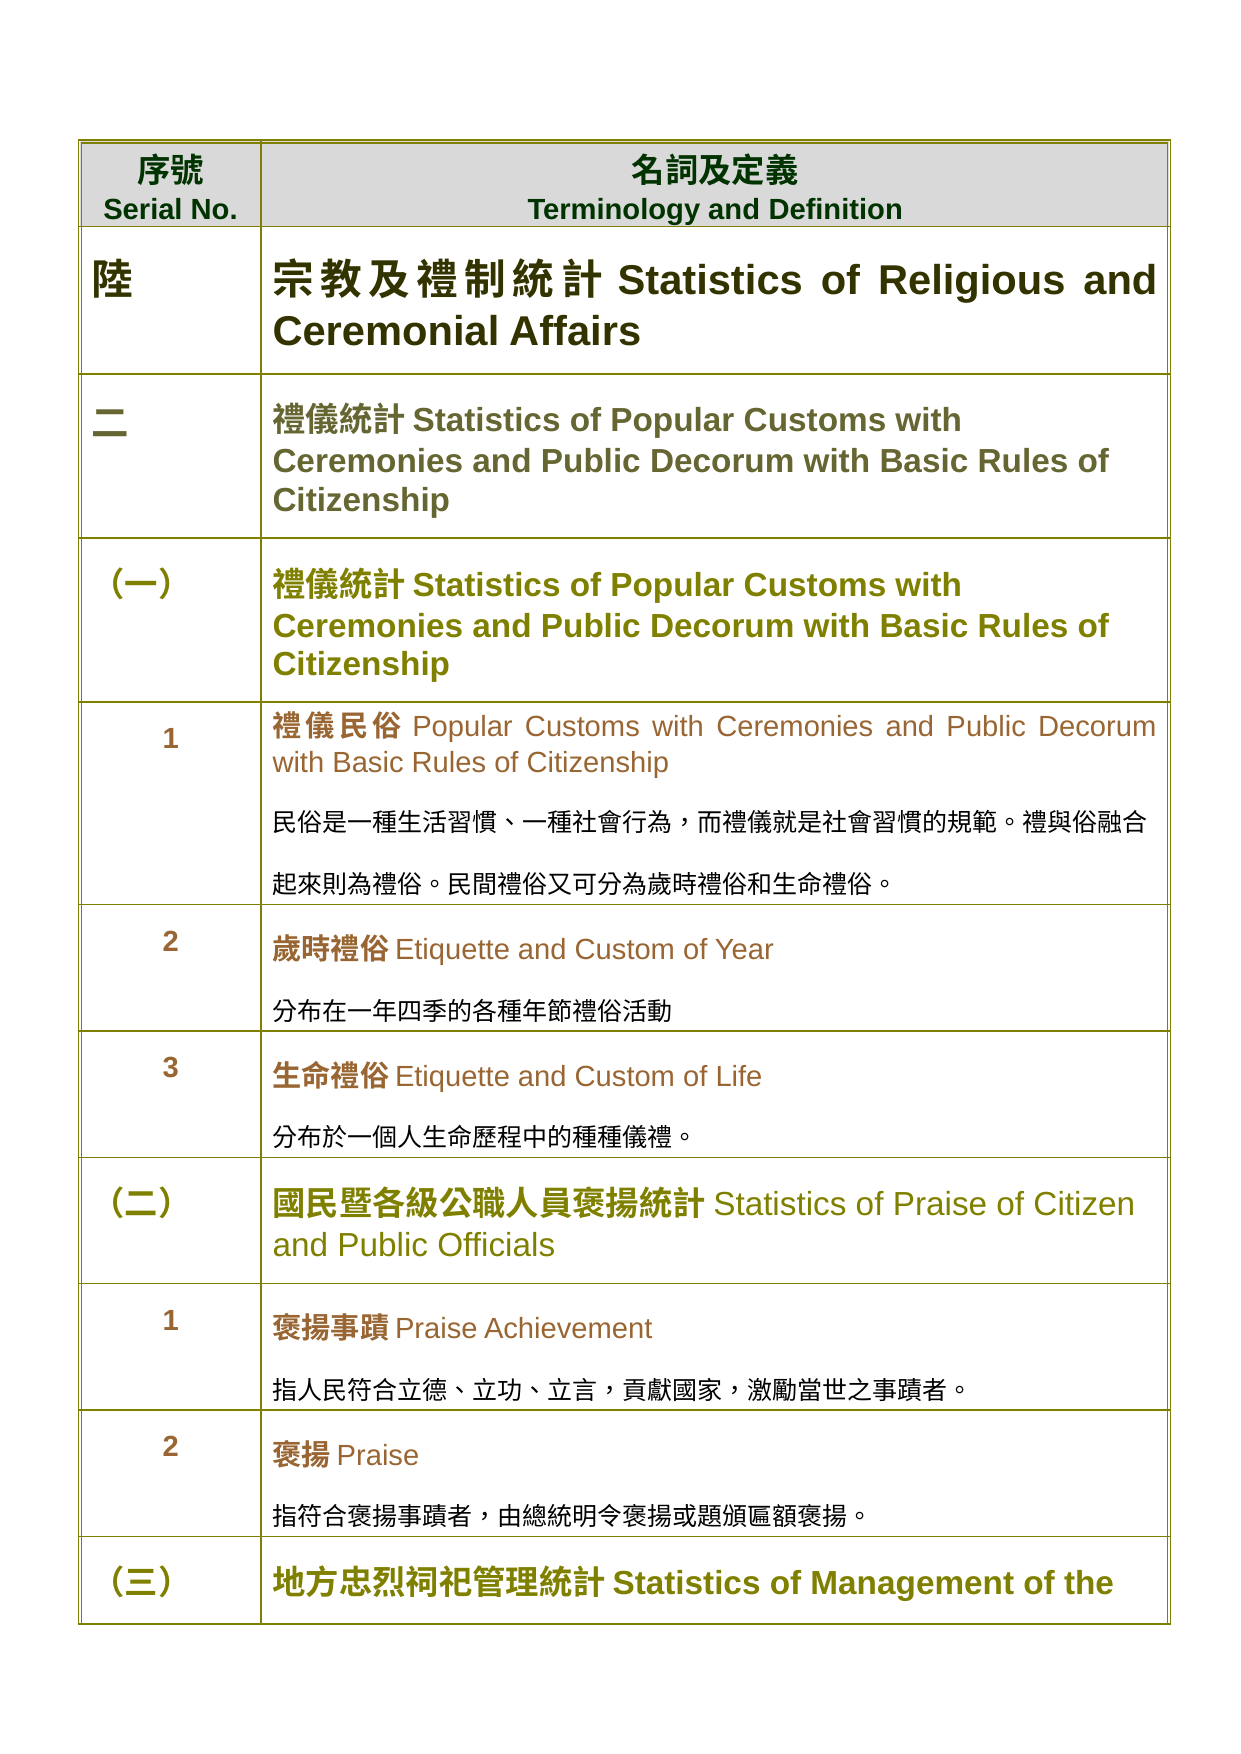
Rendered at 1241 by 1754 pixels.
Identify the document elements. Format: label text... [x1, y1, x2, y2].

table_cell 生命禮俗Etiquette and Custom of Life 分布於一個人生命歷程中的種種儀禮。 [262, 1032, 1167, 1157]
table_header 名詞及定義 Terminology and Definition [262, 144, 1167, 226]
table_cell 2 [82, 1411, 260, 1536]
table_cell 禮儀民俗Popular Customs with Ceremonies and Public Decorum with Basic Rules of Citizenship 民俗是一種生活習慣、一種社會行為，而禮儀就是社會習慣的規範。禮與俗融合起來則為禮俗。民間禮俗又可分為歲時禮俗和生命禮俗。 [262, 703, 1167, 904]
table_cell 宗教及禮制統計Statistics of Religious and Ceremonial Affairs [262, 227, 1167, 373]
table_header 序號 Serial No. [82, 144, 260, 226]
table_cell 3 [82, 1032, 260, 1157]
table_cell （三） [82, 1537, 260, 1623]
table_cell 1 [82, 703, 260, 904]
table_cell 1 [82, 1284, 260, 1409]
table_cell 褒揚事蹟Praise Achievement 指人民符合立德、立功、立言，貢獻國家，激勵當世之事蹟者。 [262, 1284, 1167, 1409]
table_cell 地方忠烈祠祀管理統計Statistics of Management of the [262, 1537, 1167, 1623]
table_cell 陸 [82, 227, 260, 373]
table_cell 歲時禮俗Etiquette and Custom of Year 分布在一年四季的各種年節禮俗活動 [262, 905, 1167, 1030]
table_cell （二） [82, 1158, 260, 1282]
table_cell 國民暨各級公職人員褒揚統計 Statistics of Praise of Citizen and Public Officials [262, 1158, 1167, 1282]
table_cell （一） [82, 539, 260, 701]
table_cell 禮儀統計Statistics of Popular Customs with Ceremonies and Public Decorum with Basic Rules of Citizenship [262, 375, 1167, 537]
table_cell 2 [82, 905, 260, 1030]
table_cell 禮儀統計Statistics of Popular Customs with Ceremonies and Public Decorum with Basic Rules of Citizenship [262, 539, 1167, 701]
table_cell 二 [82, 375, 260, 537]
table_cell 褒揚Praise 指符合褒揚事蹟者，由總統明令褒揚或題頒匾額褒揚。 [262, 1411, 1167, 1536]
